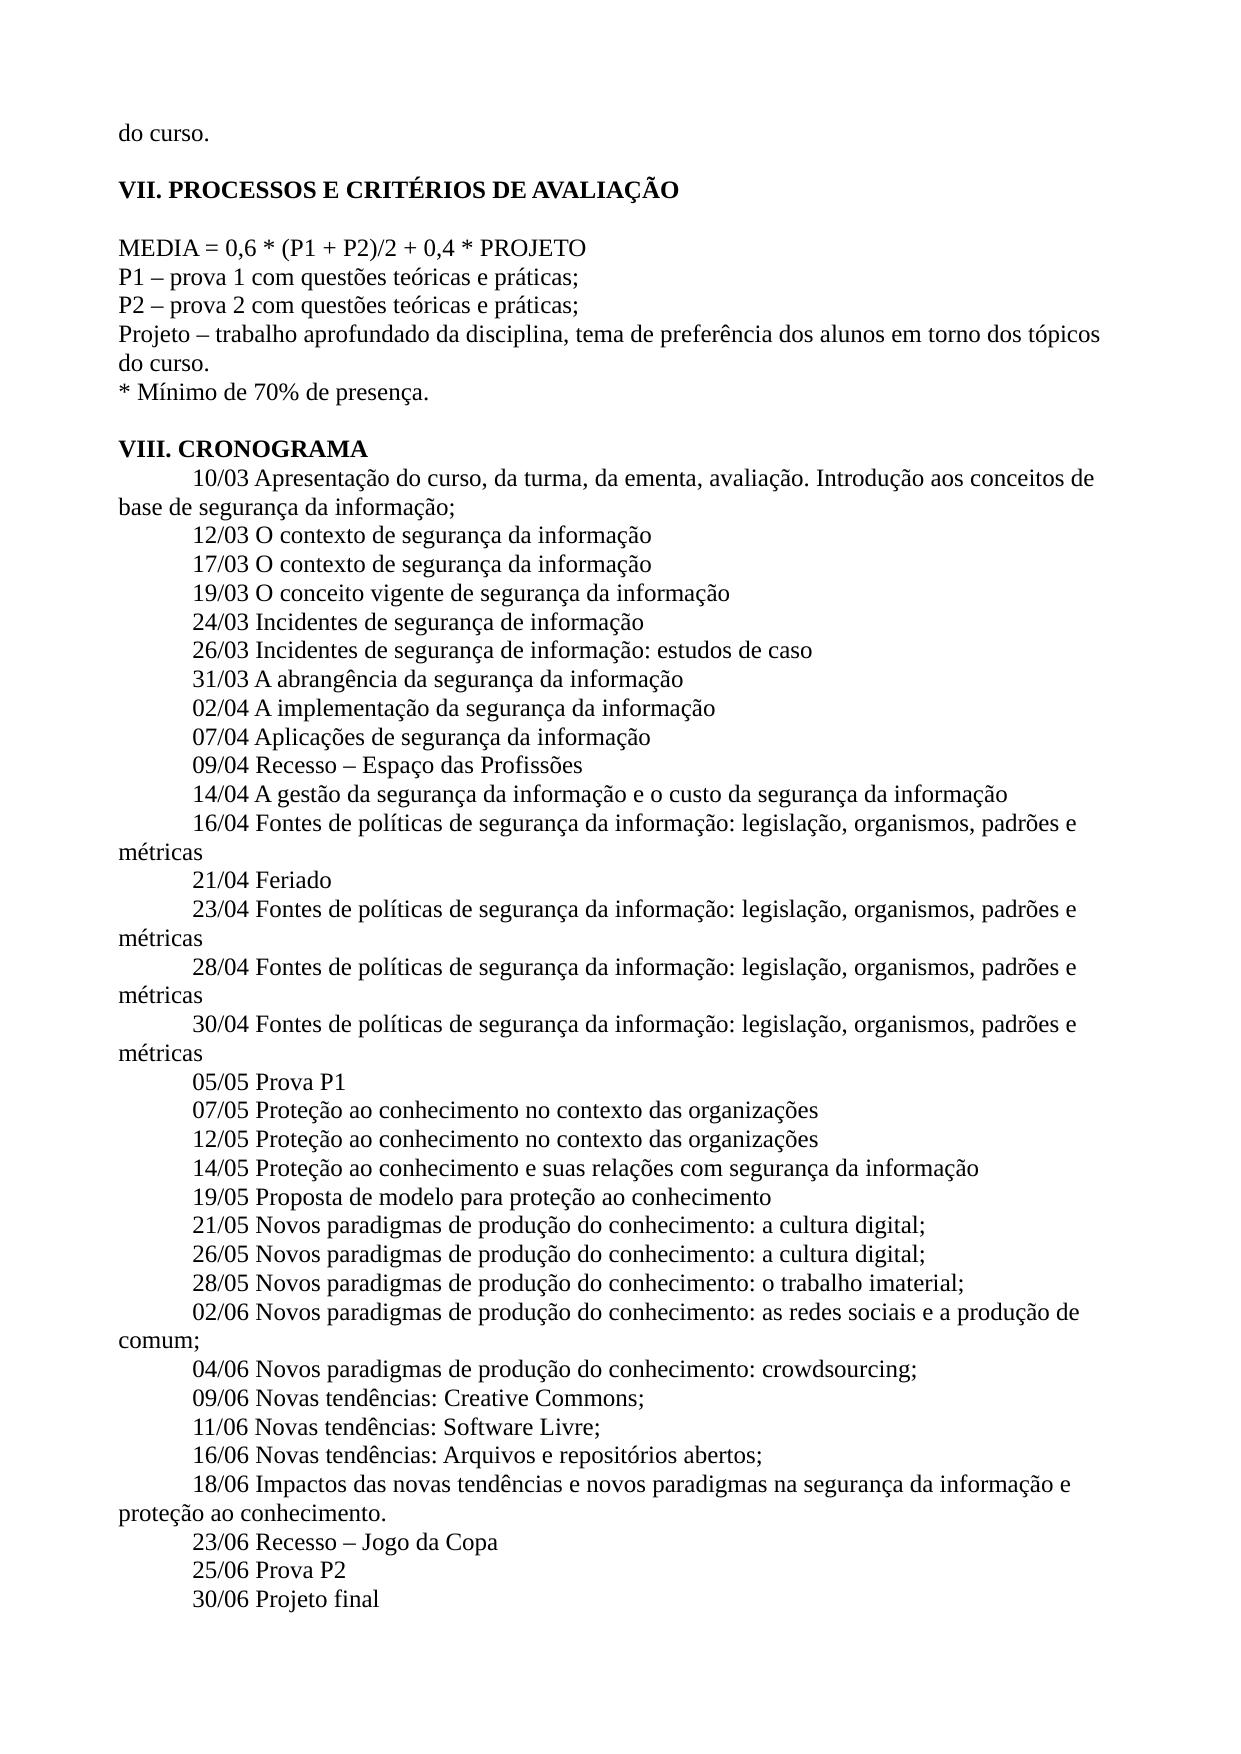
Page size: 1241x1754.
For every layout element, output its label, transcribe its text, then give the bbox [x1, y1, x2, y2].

text 28/04 Fontes de políticas de segurança da informação: legislação, organismos, padrões e métricas [118, 952, 1122, 1009]
text 16/04 Fontes de políticas de segurança da informação: legislação, organismos, padrões e métricas [118, 808, 1122, 866]
text 10/03 Apresentação do curso, da turma, da ementa, avaliação. Introdução aos conceitos de base de segurança da informação; [118, 463, 1122, 521]
text 02/04 A implementação da segurança da informação [118, 693, 1122, 722]
text VIII. CRONOGRAMA [118, 434, 1122, 463]
text 19/05 Proposta de modelo para proteção ao conhecimento [118, 1182, 1122, 1211]
text 30/04 Fontes de políticas de segurança da informação: legislação, organismos, padrões e métricas [118, 1009, 1122, 1067]
text 19/03 O conceito vigente de segurança da informação [118, 578, 1122, 607]
text 12/03 O contexto de segurança da informação [118, 521, 1122, 549]
text 24/03 Incidentes de segurança de informação [118, 607, 1122, 636]
text VII. PROCESSOS E CRITÉRIOS DE AVALIAÇÃO [118, 176, 1122, 204]
text 23/04 Fontes de políticas de segurança da informação: legislação, organismos, padrões e métricas [118, 894, 1122, 952]
text 05/05 Prova P1 [118, 1067, 1122, 1096]
text 21/05 Novos paradigmas de produção do conhecimento: a cultura digital; [118, 1211, 1122, 1239]
text 04/06 Novos paradigmas de produção do conhecimento: crowdsourcing; [118, 1354, 1122, 1383]
text 25/06 Prova P2 [118, 1556, 1122, 1584]
text P2 – prova 2 com questões teóricas e práticas; [118, 291, 1122, 319]
text 11/06 Novas tendências: Software Livre; [118, 1412, 1122, 1441]
text 09/04 Recesso – Espaço das Profissões [118, 751, 1122, 779]
text do curso. [118, 118, 1122, 147]
text 26/03 Incidentes de segurança de informação: estudos de caso [118, 636, 1122, 664]
text 23/06 Recesso – Jogo da Copa [118, 1527, 1122, 1556]
text 02/06 Novos paradigmas de produção do conhecimento: as redes sociais e a produção de comum; [118, 1297, 1122, 1354]
text 18/06 Impactos das novas tendências e novos paradigmas na segurança da informação e proteção ao conhecimento. [118, 1469, 1122, 1527]
text 17/03 O contexto de segurança da informação [118, 549, 1122, 578]
text 14/05 Proteção ao conhecimento e suas relações com segurança da informação [118, 1153, 1122, 1182]
text 16/06 Novas tendências: Arquivos e repositórios abertos; [118, 1441, 1122, 1469]
text * Mínimo de 70% de presença. [118, 377, 1122, 406]
text 28/05 Novos paradigmas de produção do conhecimento: o trabalho imaterial; [118, 1268, 1122, 1297]
text 09/06 Novas tendências: Creative Commons; [118, 1383, 1122, 1412]
text P1 – prova 1 com questões teóricas e práticas; [118, 262, 1122, 291]
text 30/06 Projeto final [118, 1584, 1122, 1613]
text Projeto – trabalho aprofundado da disciplina, tema de preferência dos alunos em torno dos tópicos do curso. [118, 319, 1122, 377]
text 14/04 A gestão da segurança da informação e o custo da segurança da informação [118, 779, 1122, 808]
text 21/04 Feriado [118, 866, 1122, 894]
text 26/05 Novos paradigmas de produção do conhecimento: a cultura digital; [118, 1239, 1122, 1268]
text 31/03 A abrangência da segurança da informação [118, 664, 1122, 693]
text 12/05 Proteção ao conhecimento no contexto das organizações [118, 1124, 1122, 1153]
text 07/04 Aplicações de segurança da informação [118, 722, 1122, 751]
text MEDIA = 0,6 * (P1 + P2)/2 + 0,4 * PROJETO [118, 233, 1122, 262]
text 07/05 Proteção ao conhecimento no contexto das organizações [118, 1096, 1122, 1124]
